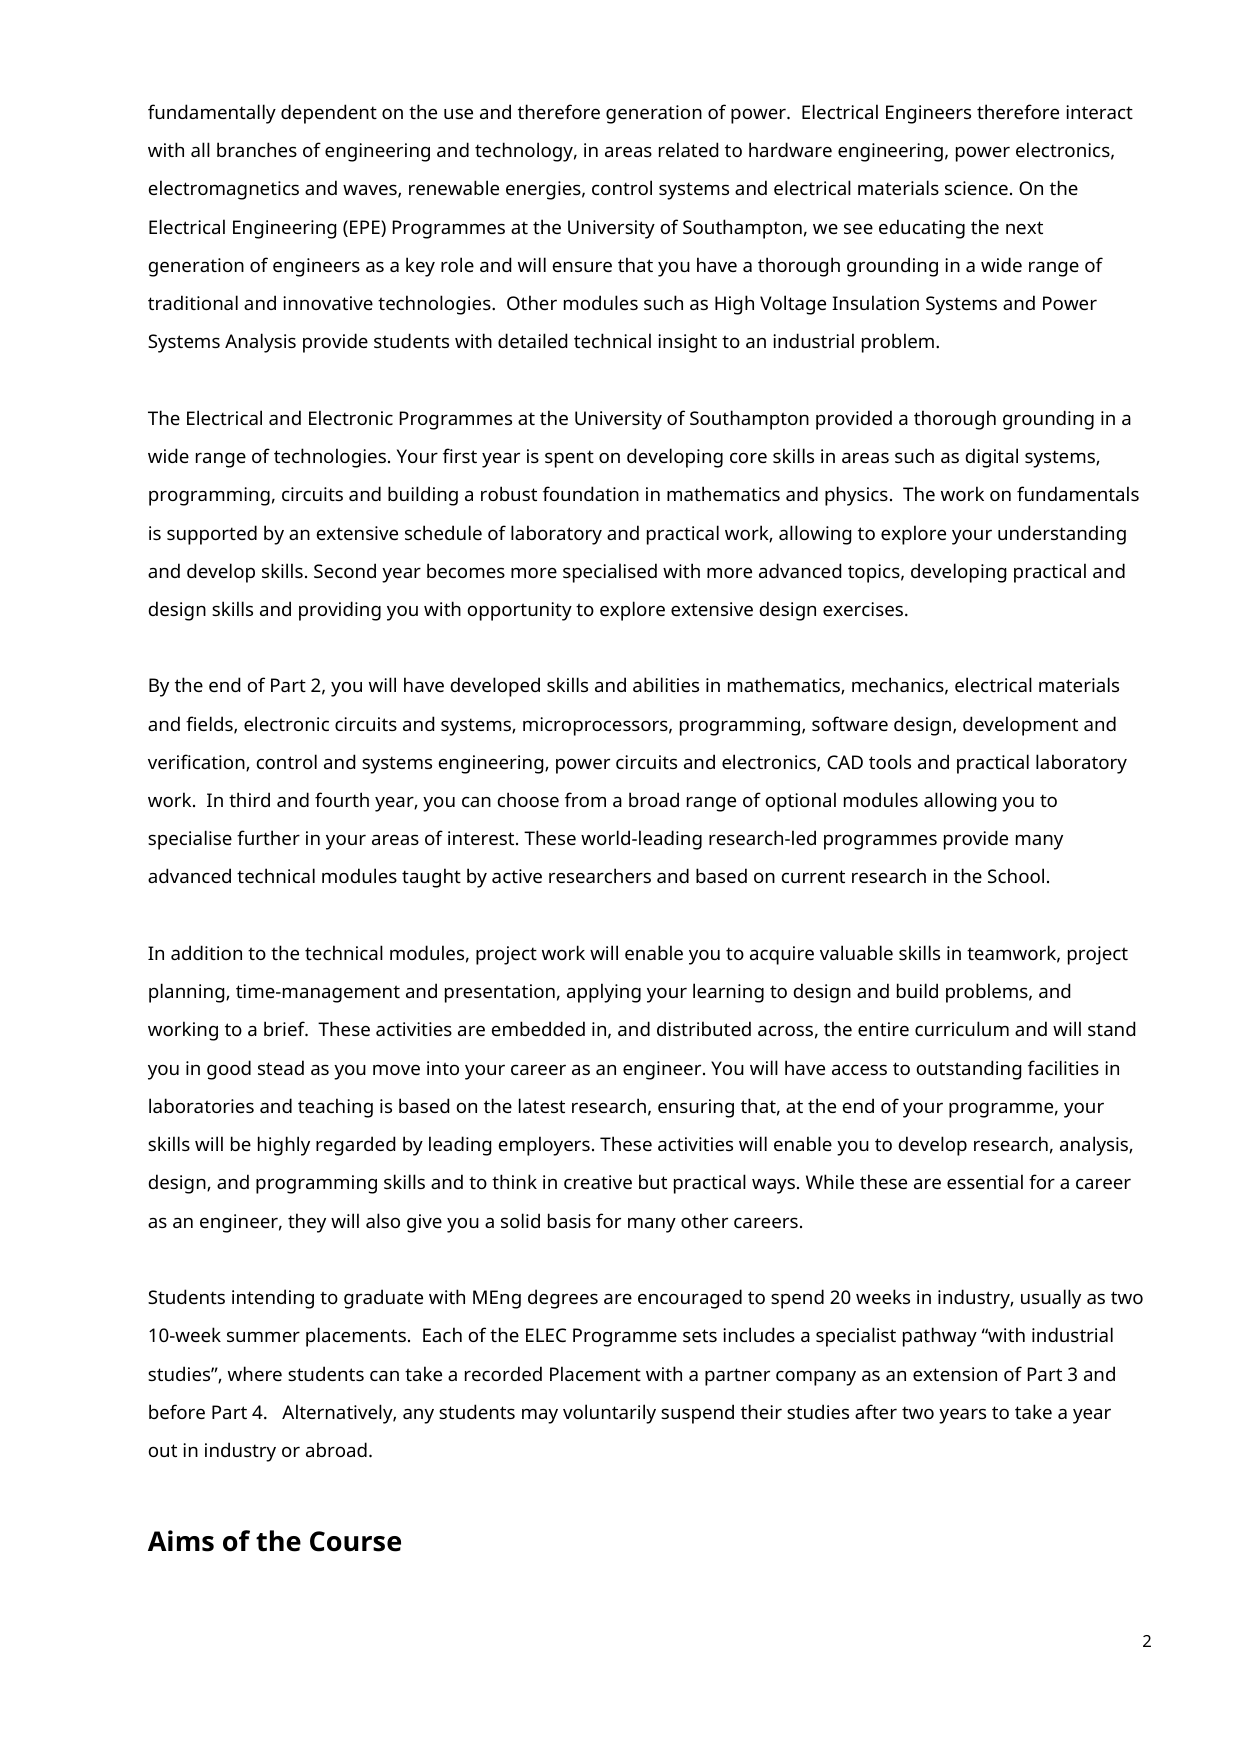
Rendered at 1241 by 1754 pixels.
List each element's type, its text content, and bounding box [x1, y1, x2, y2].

subtitle Aims of the Course [148, 1522, 1152, 1559]
text fundamentally dependent on the use and therefore generation of power. Electrical Engineers therefore interact with all branches of engineering and technology, in areas related to hardware engineering, power electronics, electromagnetics and waves, renewable energies, control systems and electrical materials science. On the Electrical Engineering (EPE) Programmes at the University of Southampton, we see educating the next generation of engineers as a key role and will ensure that you have a thorough grounding in a wide range of traditional and innovative technologies. Other modules such as High Voltage Insulation Systems and Power Systems Analysis provide students with detailed technical insight to an industrial problem. The Electrical and Electronic Programmes at the University of Southampton provided a thorough grounding in a wide range of technologies. Your first year is spent on developing core skills in areas such as digital systems, programming, circuits and building a robust foundation in mathematics and physics. The work on fundamentals is supported by an extensive schedule of laboratory and practical work, allowing to explore your understanding and develop skills. Second year becomes more specialised with more advanced topics, developing practical and design skills and providing you with opportunity to explore extensive design exercises. By the end of Part 2, you will have developed skills and abilities in mathematics, mechanics, electrical materials and fields, electronic circuits and systems, microprocessors, programming, software design, development and verification, control and systems engineering, power circuits and electronics, CAD tools and practical laboratory work. In third and fourth year, you can choose from a broad range of optional modules allowing you to specialise further in your areas of interest. These world-leading research-led programmes provide many advanced technical modules taught by active researchers and based on current research in the School. In addition to the technical modules, project work will enable you to acquire valuable skills in teamwork, project planning, time-management and presentation, applying your learning to design and build problems, and working to a brief. These activities are embedded in, and distributed across, the entire curriculum and will stand you in good stead as you move into your career as an engineer. You will have access to outstanding facilities in laboratories and teaching is based on the latest research, ensuring that, at the end of your programme, your skills will be highly regarded by leading employers. These activities will enable you to develop research, analysis, design, and programming skills and to think in creative but practical ways. While these are essential for a career as an engineer, they will also give you a solid basis for many other careers. Students intending to graduate with MEng degrees are encouraged to spend 20 weeks in industry, usually as two 10-week summer placements. Each of the ELEC Programme sets includes a specialist pathway “with industrial studies”, where students can take a recorded Placement with a partner company as an extension of Part 3 and before Part 4. Alternatively, any students may voluntarily suspend their studies after two years to take a year out in industry or abroad. [148, 99, 1145, 1463]
